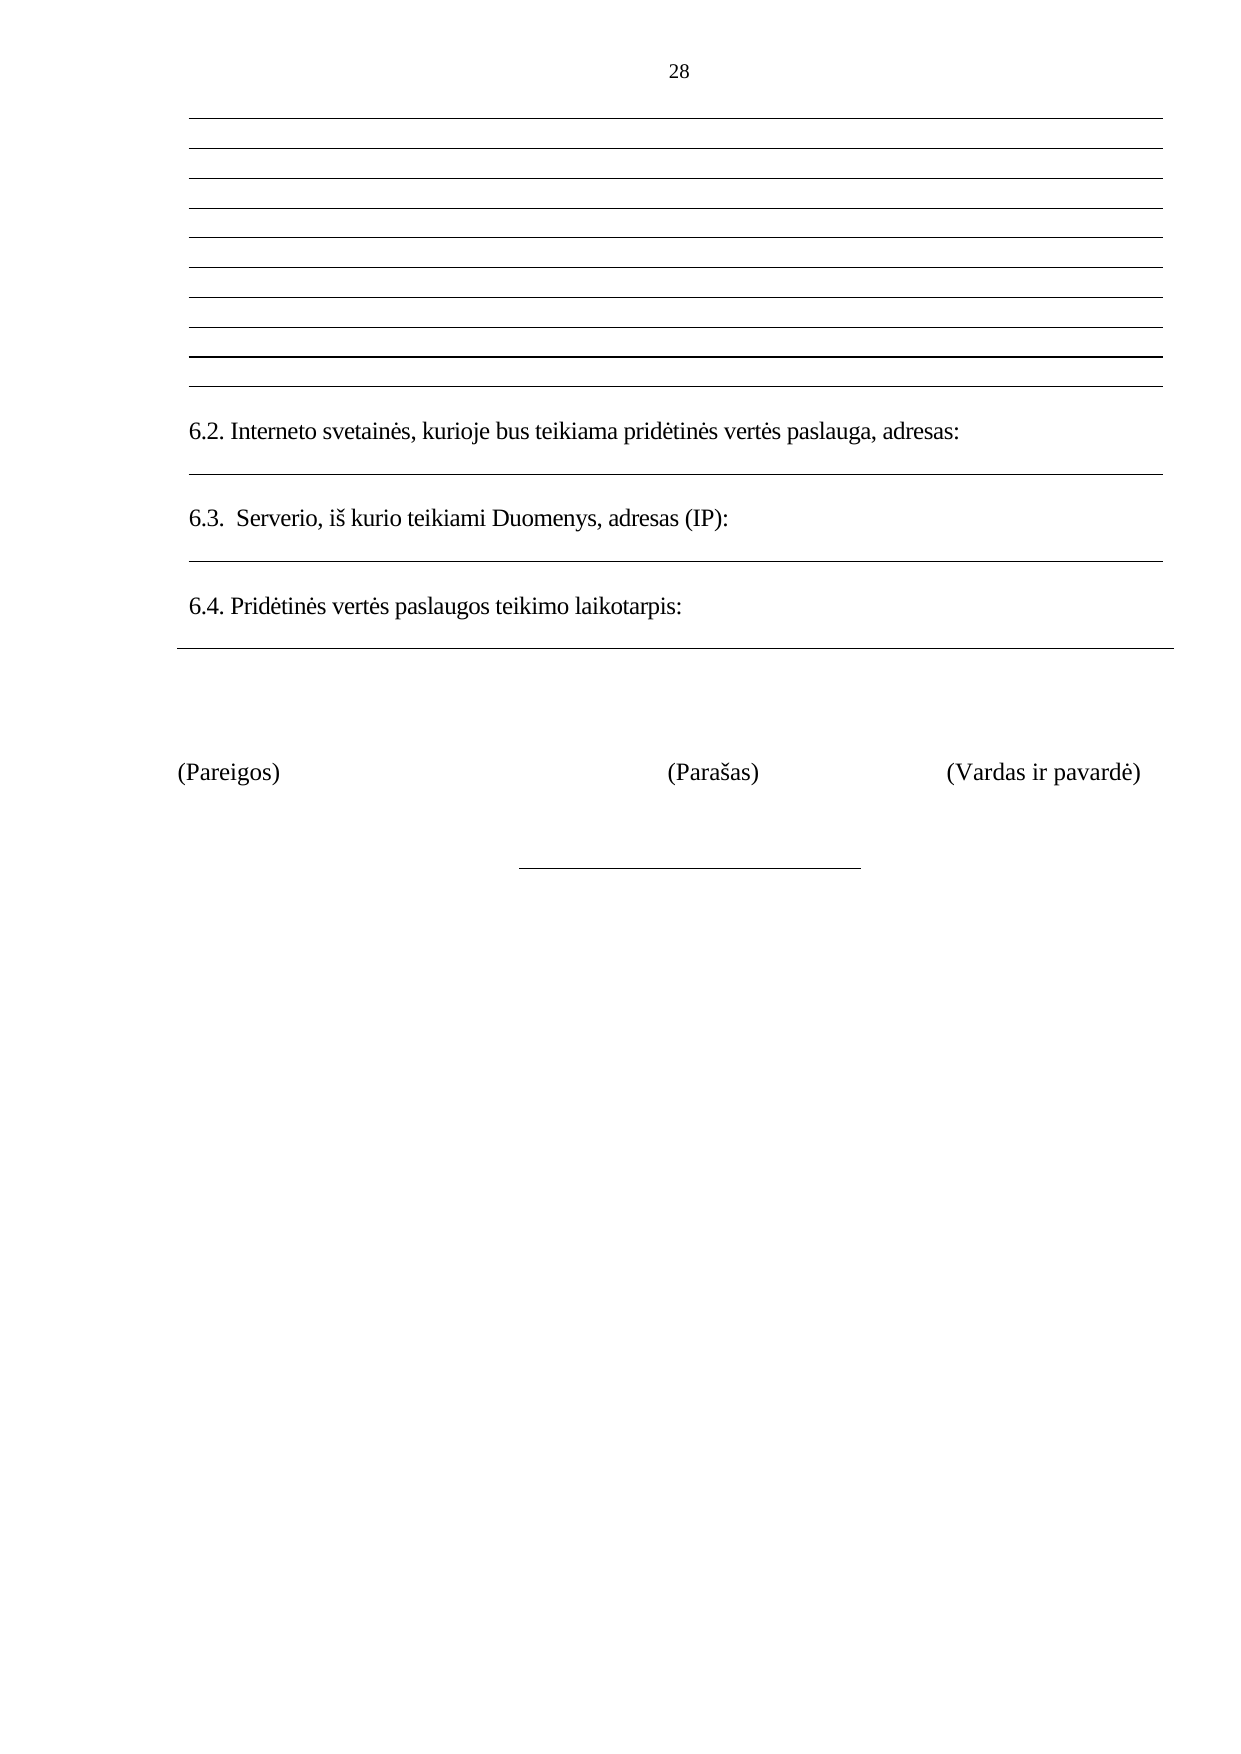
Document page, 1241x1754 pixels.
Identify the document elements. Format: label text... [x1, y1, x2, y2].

table_cell [189, 238, 1163, 267]
table_header [519, 839, 861, 868]
table_cell [189, 119, 1163, 148]
table_cell [1174, 475, 1203, 648]
text (Pareigos) (Parašas) (Vardas ir pavardė) [177, 757, 1181, 786]
table_cell 6.2. Interneto svetainės, kurioje bus teikiama pridėtinės vertės paslauga, adresas: [177, 118, 1174, 475]
table_cell [189, 358, 1163, 386]
table_cell 6.3. Serverio, iš kurio teikiami Duomenys, adresas (IP): 6.4. Pridėtinės vertės paslaugos teikimo laikotarpis: [177, 475, 1174, 648]
table_header [189, 532, 1163, 561]
table_header [177, 839, 519, 868]
table_cell [189, 209, 1163, 237]
table_cell [189, 179, 1163, 207]
table_cell [189, 298, 1163, 327]
table_cell [1174, 118, 1203, 475]
table_header [861, 839, 1203, 868]
table_cell [189, 328, 1163, 356]
table_cell [189, 268, 1163, 297]
table_header [189, 445, 1163, 473]
table_cell [189, 149, 1163, 178]
